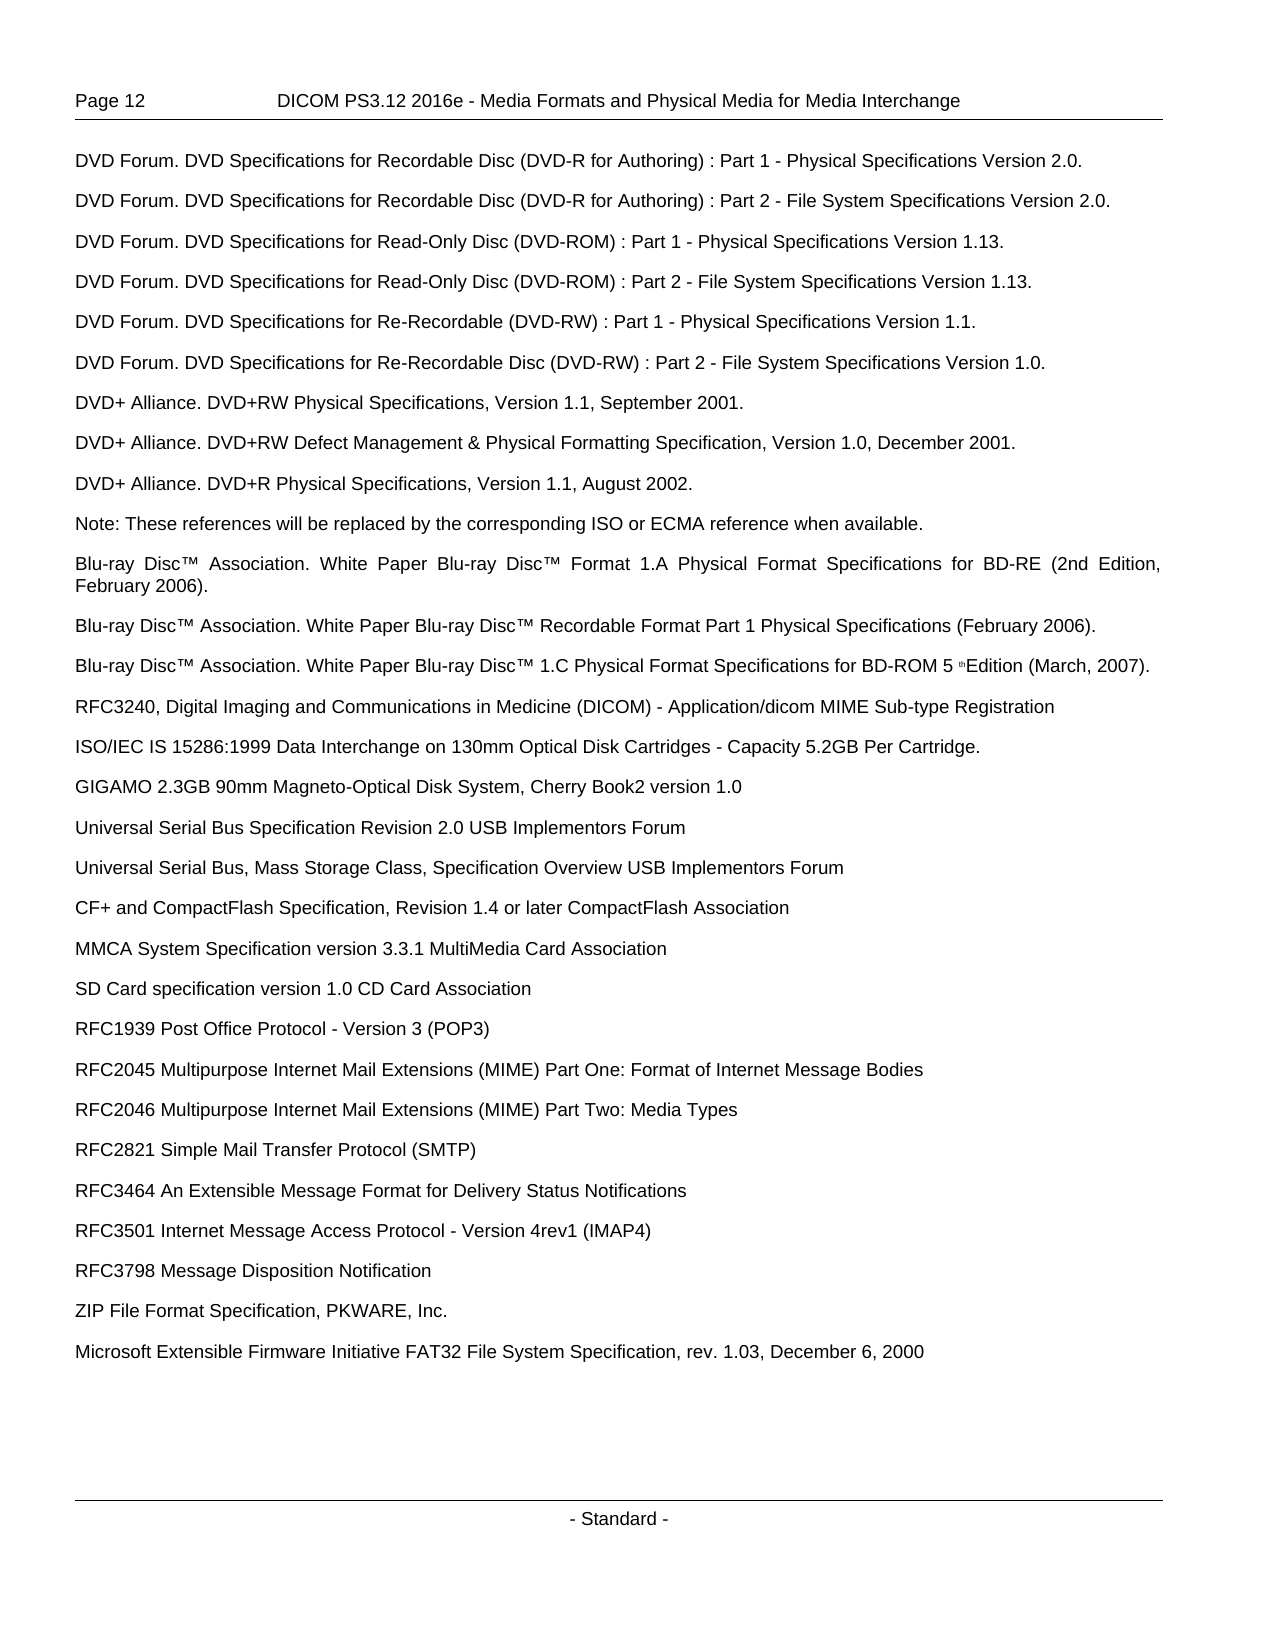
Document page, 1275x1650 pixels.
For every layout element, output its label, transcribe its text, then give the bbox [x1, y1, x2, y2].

text Universal Serial Bus Specification Revision 2.0 USB Implementors Forum [75, 817, 1162, 838]
text Blu-ray Disc™ Association. White Paper Blu-ray Disc™ Recordable Format Part 1 Physical Specifications (February 2006). [75, 615, 1162, 637]
text Universal Serial Bus, Mass Storage Class, Specification Overview USB Implementors Forum [75, 857, 1162, 878]
text DVD Forum. DVD Specifications for Re-Recordable (DVD-RW) : Part 1 - Physical Specifications Version 1.1. [75, 311, 1162, 333]
text RFC3240, Digital Imaging and Communications in Medicine (DICOM) - Application/dicom MIME Sub-type Registration [75, 696, 1162, 717]
text RFC2045 Multipurpose Internet Mail Extensions (MIME) Part One: Format of Internet Message Bodies [75, 1058, 1162, 1080]
text RFC3464 An Extensible Message Format for Delivery Status Notifications [75, 1179, 1162, 1201]
text RFC3798 Message Disposition Notification [75, 1260, 1162, 1282]
text Blu-ray Disc™ Association. White Paper Blu-ray Disc™ 1.C Physical Format Specifications for BD-ROM 5 thEdition (March, 2007). [75, 655, 1162, 677]
text GIGAMO 2.3GB 90mm Magneto-Optical Disk System, Cherry Book2 version 1.0 [75, 776, 1162, 798]
text DVD+ Alliance. DVD+R Physical Specifications, Version 1.1, August 2002. [75, 472, 1162, 494]
text RFC3501 Internet Message Access Protocol - Version 4rev1 (IMAP4) [75, 1220, 1162, 1241]
text DVD Forum. DVD Specifications for Read-Only Disc (DVD-ROM) : Part 2 - File System Specifications Version 1.13. [75, 271, 1162, 292]
text DVD Forum. DVD Specifications for Recordable Disc (DVD-R for Authoring) : Part 2 - File System Specifications Version 2.0. [75, 190, 1162, 212]
text DVD+ Alliance. DVD+RW Defect Management & Physical Formatting Specification, Version 1.0, December 2001. [75, 432, 1162, 454]
text Note: These references will be replaced by the corresponding ISO or ECMA reference when available. [75, 513, 1162, 534]
text DVD+ Alliance. DVD+RW Physical Specifications, Version 1.1, September 2001. [75, 392, 1162, 413]
text ZIP File Format Specification, PKWARE, Inc. [75, 1300, 1162, 1322]
text MMCA System Specification version 3.3.1 MultiMedia Card Association [75, 937, 1162, 959]
text CF+ and CompactFlash Specification, Revision 1.4 or later CompactFlash Association [75, 897, 1162, 919]
text Blu-ray Disc™ Association. White Paper Blu-ray Disc™ Format 1.A Physical Format Specifications for BD-RE (2nd Edition, February 2006). [75, 553, 1162, 596]
text RFC2046 Multipurpose Internet Mail Extensions (MIME) Part Two: Media Types [75, 1099, 1162, 1120]
text RFC1939 Post Office Protocol - Version 3 (POP3) [75, 1018, 1162, 1040]
text DVD Forum. DVD Specifications for Re-Recordable Disc (DVD-RW) : Part 2 - File System Specifications Version 1.0. [75, 352, 1162, 373]
text DVD Forum. DVD Specifications for Recordable Disc (DVD-R for Authoring) : Part 1 - Physical Specifications Version 2.0. [75, 150, 1162, 172]
text DVD Forum. DVD Specifications for Read-Only Disc (DVD-ROM) : Part 1 - Physical Specifications Version 1.13. [75, 231, 1162, 252]
text RFC2821 Simple Mail Transfer Protocol (SMTP) [75, 1139, 1162, 1161]
text Microsoft Extensible Firmware Initiative FAT32 File System Specification, rev. 1.03, December 6, 2000 [75, 1341, 1162, 1362]
text SD Card specification version 1.0 CD Card Association [75, 978, 1162, 999]
text ISO/IEC IS 15286:1999 Data Interchange on 130mm Optical Disk Cartridges - Capacity 5.2GB Per Cartridge. [75, 736, 1162, 757]
